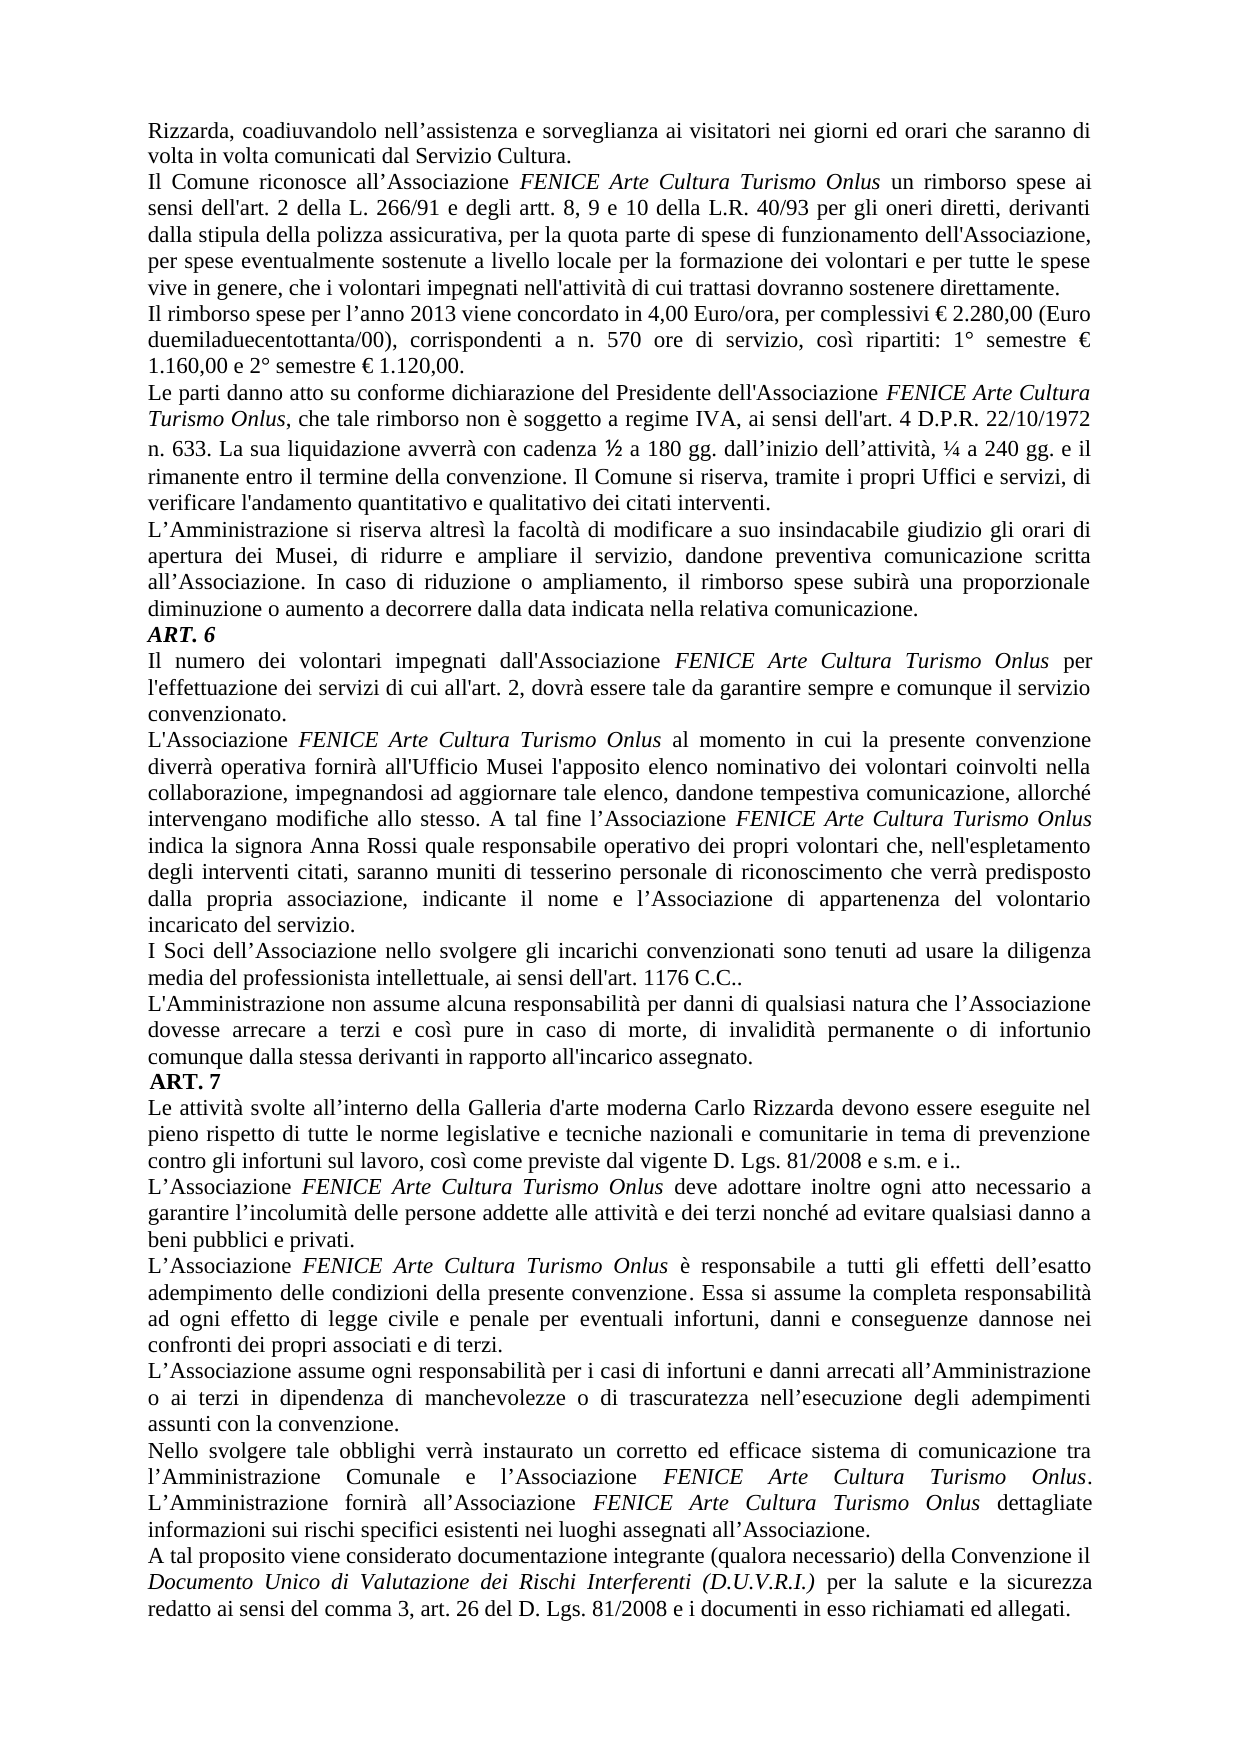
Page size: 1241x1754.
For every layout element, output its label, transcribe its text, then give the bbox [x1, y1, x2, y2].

text L'Associazione FENICE Arte Cultura Turismo Onlus al momento in cui la presente convenzione diverrà operativa fornirà all'Ufficio Musei l'apposito elenco nominativo dei volontari coinvolti nella collaborazione, impegnandosi ad aggiornare tale elenco, dandone tempestiva comunicazione, allorché intervengano modifiche allo stesso. A tal fine l’Associazione FENICE Arte Cultura Turismo Onlus indica la signora Anna Rossi quale responsabile operativo dei propri volontari che, nell'espletamento degli interventi citati, saranno muniti di tesserino personale di riconoscimento che verrà predisposto dalla propria associazione, indicante il nome e l’Associazione di appartenenza del volontario incaricato del servizio. [148, 726, 1092, 937]
text ART. 7 [148, 1069, 1092, 1094]
text I Soci dell’Associazione nello svolgere gli incarichi convenzionati sono tenuti ad usare la diligenza media del professionista intellettuale, ai sensi dell'art. 1176 C.C.. [148, 937, 1092, 990]
text Nello svolgere tale obblighi verrà instaurato un corretto ed efficace sistema di comunicazione tra l’Amministrazione Comunale e l’Associazione FENICE Arte Cultura Turismo Onlus. L’Amministrazione fornirà all’Associazione FENICE Arte Cultura Turismo Onlus dettagliate informazioni sui rischi specifici esistenti nei luoghi assegnati all’Associazione. [148, 1437, 1092, 1542]
text A tal proposito viene considerato documentazione integrante (qualora necessario) della Convenzione il Documento Unico di Valutazione dei Rischi Interferenti (D.U.V.R.I.) per la salute e la sicurezza redatto ai sensi del comma 3, art. 26 del D. Lgs. 81/2008 e i documenti in esso richiamati ed allegati. [148, 1542, 1092, 1621]
text Il rimborso spese per l’anno 2013 viene concordato in 4,00 Euro/ora, per complessivi € 2.280,00 (Euro duemiladuecentottanta/00), corrispondenti a n. 570 ore di servizio, così ripartiti: 1° semestre € 1.160,00 e 2° semestre € 1.120,00. [148, 300, 1092, 379]
text L'Amministrazione non assume alcuna responsabilità per danni di qualsiasi natura che l’Associazione dovesse arrecare a terzi e così pure in caso di morte, di invalidità permanente o di infortunio comunque dalla stessa derivanti in rapporto all'incarico assegnato. [148, 990, 1092, 1069]
text L’Amministrazione si riserva altresì la facoltà di modificare a suo insindacabile giudizio gli orari di apertura dei Musei, di ridurre e ampliare il servizio, dandone preventiva comunicazione scritta all’Associazione. In caso di riduzione o ampliamento, il rimborso spese subirà una proporzionale diminuzione o aumento a decorrere dalla data indicata nella relativa comunicazione. [148, 516, 1092, 621]
text Le attività svolte all’interno della Galleria d'arte moderna Carlo Rizzarda devono essere eseguite nel pieno rispetto di tutte le norme legislative e tecniche nazionali e comunitarie in tema di prevenzione contro gli infortuni sul lavoro, così come previste dal vigente D. Lgs. 81/2008 e s.m. e i.. [148, 1094, 1092, 1173]
text L’Associazione FENICE Arte Cultura Turismo Onlus deve adottare inoltre ogni atto necessario a garantire l’incolumità delle persone addette alle attività e dei terzi nonché ad evitare qualsiasi danno a beni pubblici e privati. [148, 1173, 1092, 1252]
text Il Comune riconosce all’Associazione FENICE Arte Cultura Turismo Onlus un rimborso spese ai sensi dell'art. 2 della L. 266/91 e degli artt. 8, 9 e 10 della L.R. 40/93 per gli oneri diretti, derivanti dalla stipula della polizza assicurativa, per la quota parte di spese di funzionamento dell'Associazione, per spese eventualmente sostenute a livello locale per la formazione dei volontari e per tutte le spese vive in genere, che i volontari impegnati nell'attività di cui trattasi dovranno sostenere direttamente. [148, 168, 1092, 300]
text Il numero dei volontari impegnati dall'Associazione FENICE Arte Cultura Turismo Onlus per l'effettuazione dei servizi di cui all'art. 2, dovrà essere tale da garantire sempre e comunque il servizio convenzionato. [148, 647, 1092, 726]
text Rizzarda, coadiuvandolo nell’assistenza e sorveglianza ai visitatori nei giorni ed orari che saranno di volta in volta comunicati dal Servizio Cultura. [148, 118, 1092, 168]
text L’Associazione assume ogni responsabilità per i casi di infortuni e danni arrecati all’Amministrazione o ai terzi in dipendenza di manchevolezze o di trascuratezza nell’esecuzione degli adempimenti assunti con la convenzione. [148, 1358, 1092, 1437]
text ART. 6 [148, 621, 1092, 647]
text Le parti danno atto su conforme dichiarazione del Presidente dell'Associazione FENICE Arte Cultura Turismo Onlus, che tale rimborso non è soggetto a regime IVA, ai sensi dell'art. 4 D.P.R. 22/10/1972 n. 633. La sua liquidazione avverrà con cadenza ½ a 180 gg. dall’inizio dell’attività, ¼ a 240 gg. e il rimanente entro il termine della convenzione. Il Comune si riserva, tramite i propri Uffici e servizi, di verificare l'andamento quantitativo e qualitativo dei citati interventi. [148, 379, 1092, 516]
text L’Associazione FENICE Arte Cultura Turismo Onlus è responsabile a tutti gli effetti dell’esatto adempimento delle condizioni della presente convenzione. Essa si assume la completa responsabilità ad ogni effetto di legge civile e penale per eventuali infortuni, danni e conseguenze dannose nei confronti dei propri associati e di terzi. [148, 1252, 1092, 1358]
